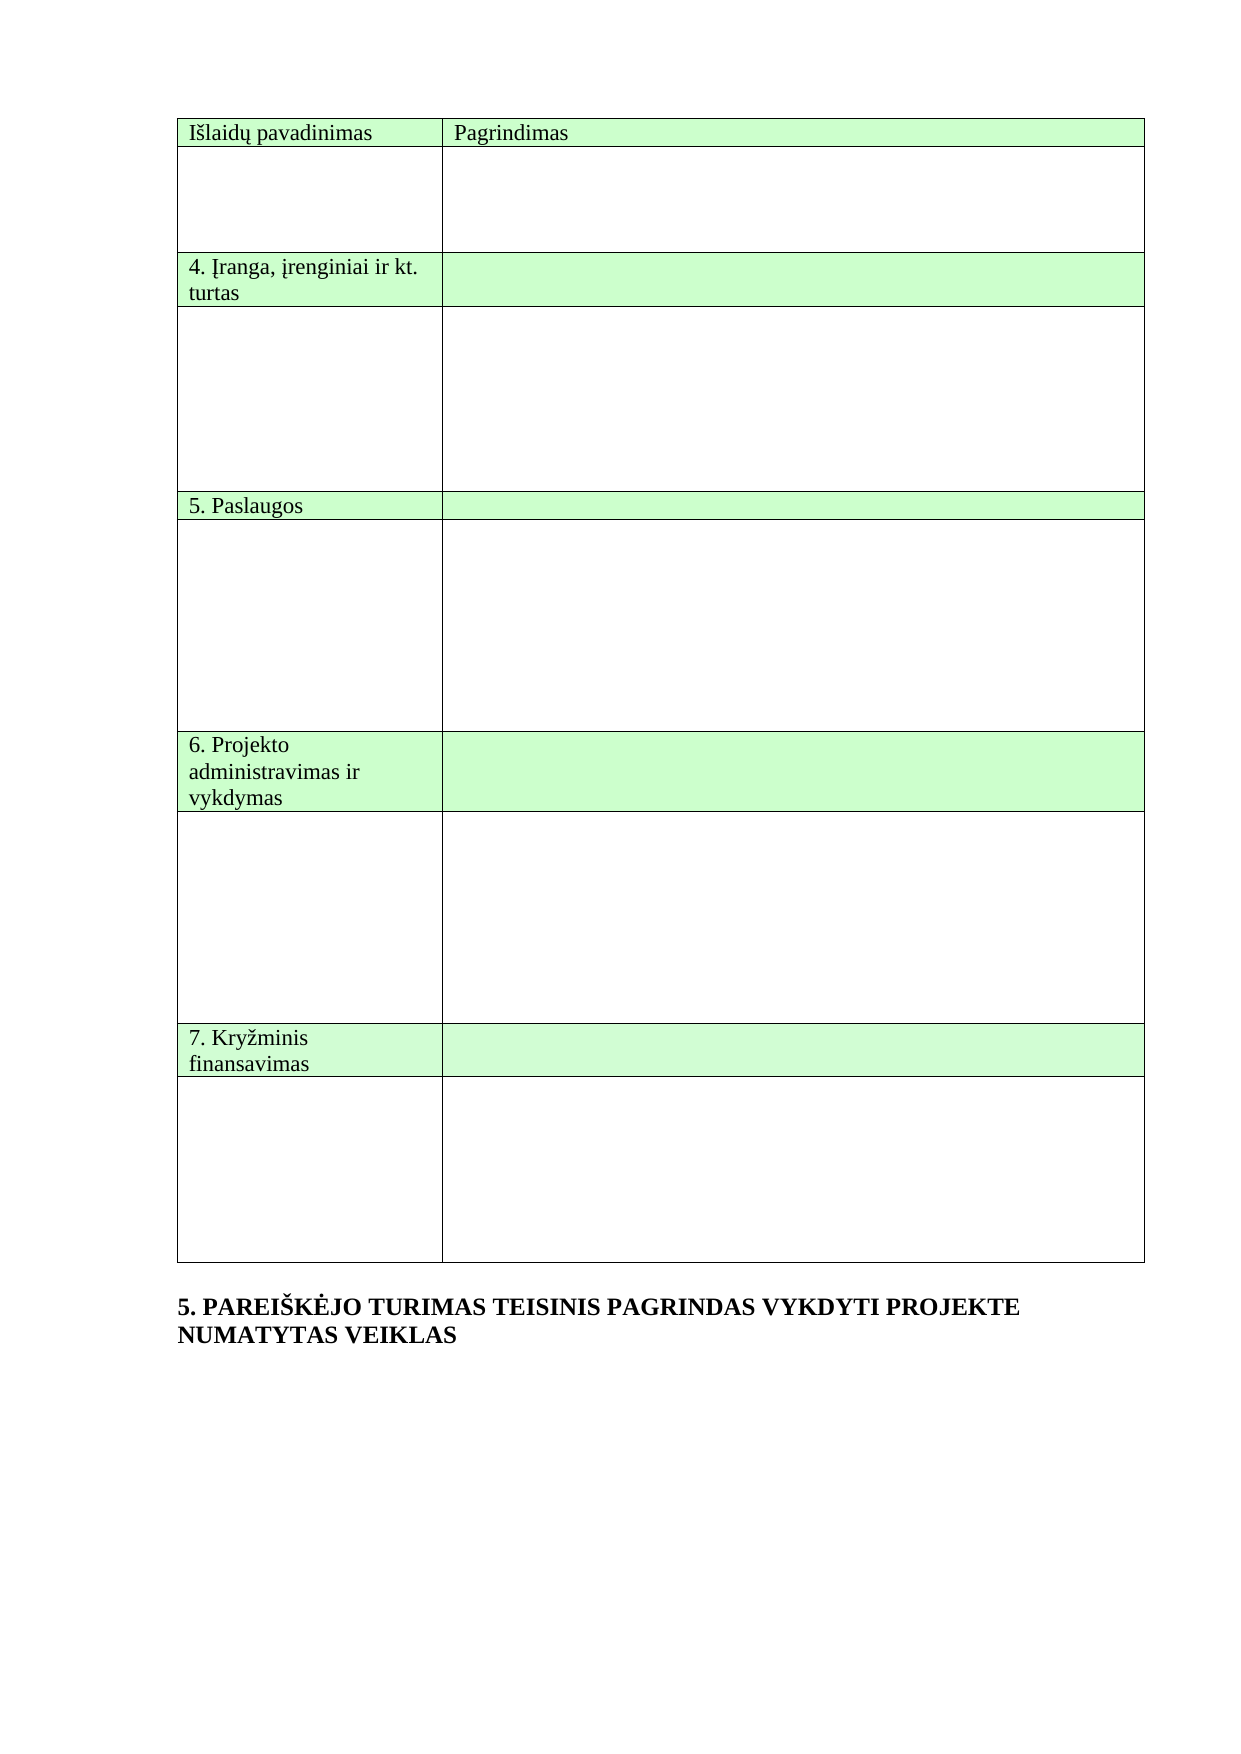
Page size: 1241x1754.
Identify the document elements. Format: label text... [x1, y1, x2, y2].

table_cell [178, 812, 442, 1022]
table_cell [443, 147, 1144, 252]
table_cell [178, 520, 442, 731]
table_cell [443, 1077, 1144, 1262]
table_header Išlaidų pavadinimas [178, 119, 442, 146]
table_cell [443, 812, 1144, 1022]
table_cell [443, 307, 1144, 491]
table_cell [178, 307, 442, 491]
table_cell 5. Paslaugos [178, 492, 442, 519]
table_cell [443, 492, 1144, 519]
table_cell 4. Įranga, įrenginiai ir kt. turtas [178, 253, 442, 306]
table_cell [443, 520, 1144, 731]
table_cell [178, 147, 442, 252]
text 5. PAREIŠKĖJO TURIMAS TEISINIS PAGRINDAS VYKDYTI PROJEKTE NUMATYTAS VEIKLAS [177, 1292, 1122, 1349]
table_cell [443, 253, 1144, 306]
table_cell [443, 1024, 1144, 1076]
table_cell 7. Kryžminis finansavimas [178, 1024, 442, 1076]
table_cell [178, 1077, 442, 1262]
table_cell [443, 732, 1144, 811]
table_cell 6. Projekto administravimas ir vykdymas [178, 732, 442, 811]
table_header Pagrindimas [443, 119, 1144, 146]
